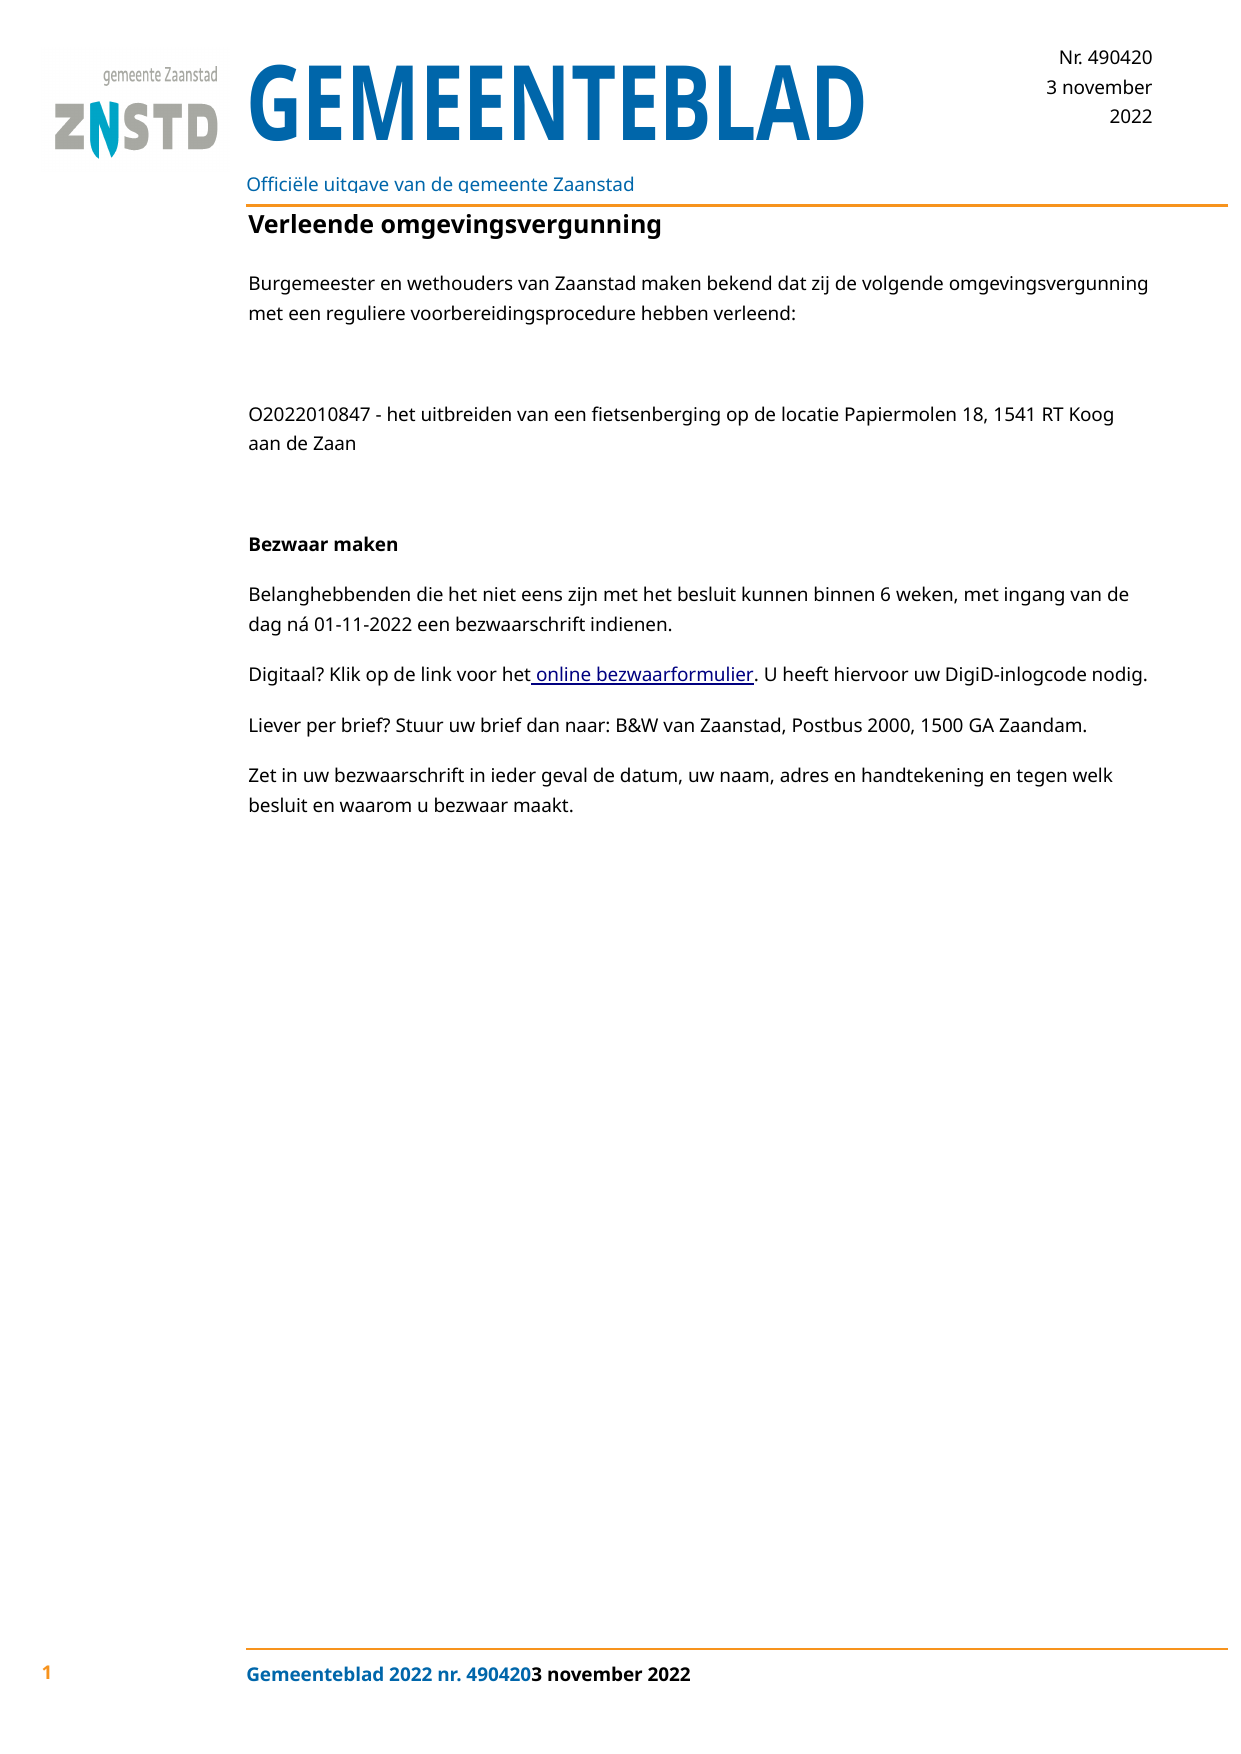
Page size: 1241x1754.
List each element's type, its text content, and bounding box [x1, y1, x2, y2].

picture [41, 47, 231, 172]
text Zet in uw bezwaarschrift in ieder geval de datum, uw naam, adres en handtekening en tegen welk besluit en waarom u bezwaar maakt. [248, 762, 1152, 818]
text Liever per brief? Stuur uw brief dan naar: B&W van Zaanstad, Postbus 2000, 1500 GA Zaandam. [248, 712, 1152, 738]
text Digitaal? Klik op de link voor het online bezwaarformulier. U heeft hiervoor uw DigiD-inlogcode nodig. [248, 662, 1152, 687]
text Verleende omgevingsvergunning [248, 207, 1152, 241]
text O2022010847 - het uitbreiden van een fietsenberging op de locatie Papiermolen 18, 1541 RT Koog aan de Zaan [248, 401, 1152, 456]
text Belanghebbenden die het niet eens zijn met het besluit kunnen binnen 6 weken, met ingang van de dag ná 01-11-2022 een bezwaarschrift indienen. [248, 582, 1152, 637]
text Bezwaar maken [248, 531, 1152, 557]
text Burgemeester en wethouders van Zaanstad maken bekend dat zij de volgende omgevingsvergunning met een reguliere voorbereidingsprocedure hebben verleend: [248, 270, 1152, 326]
